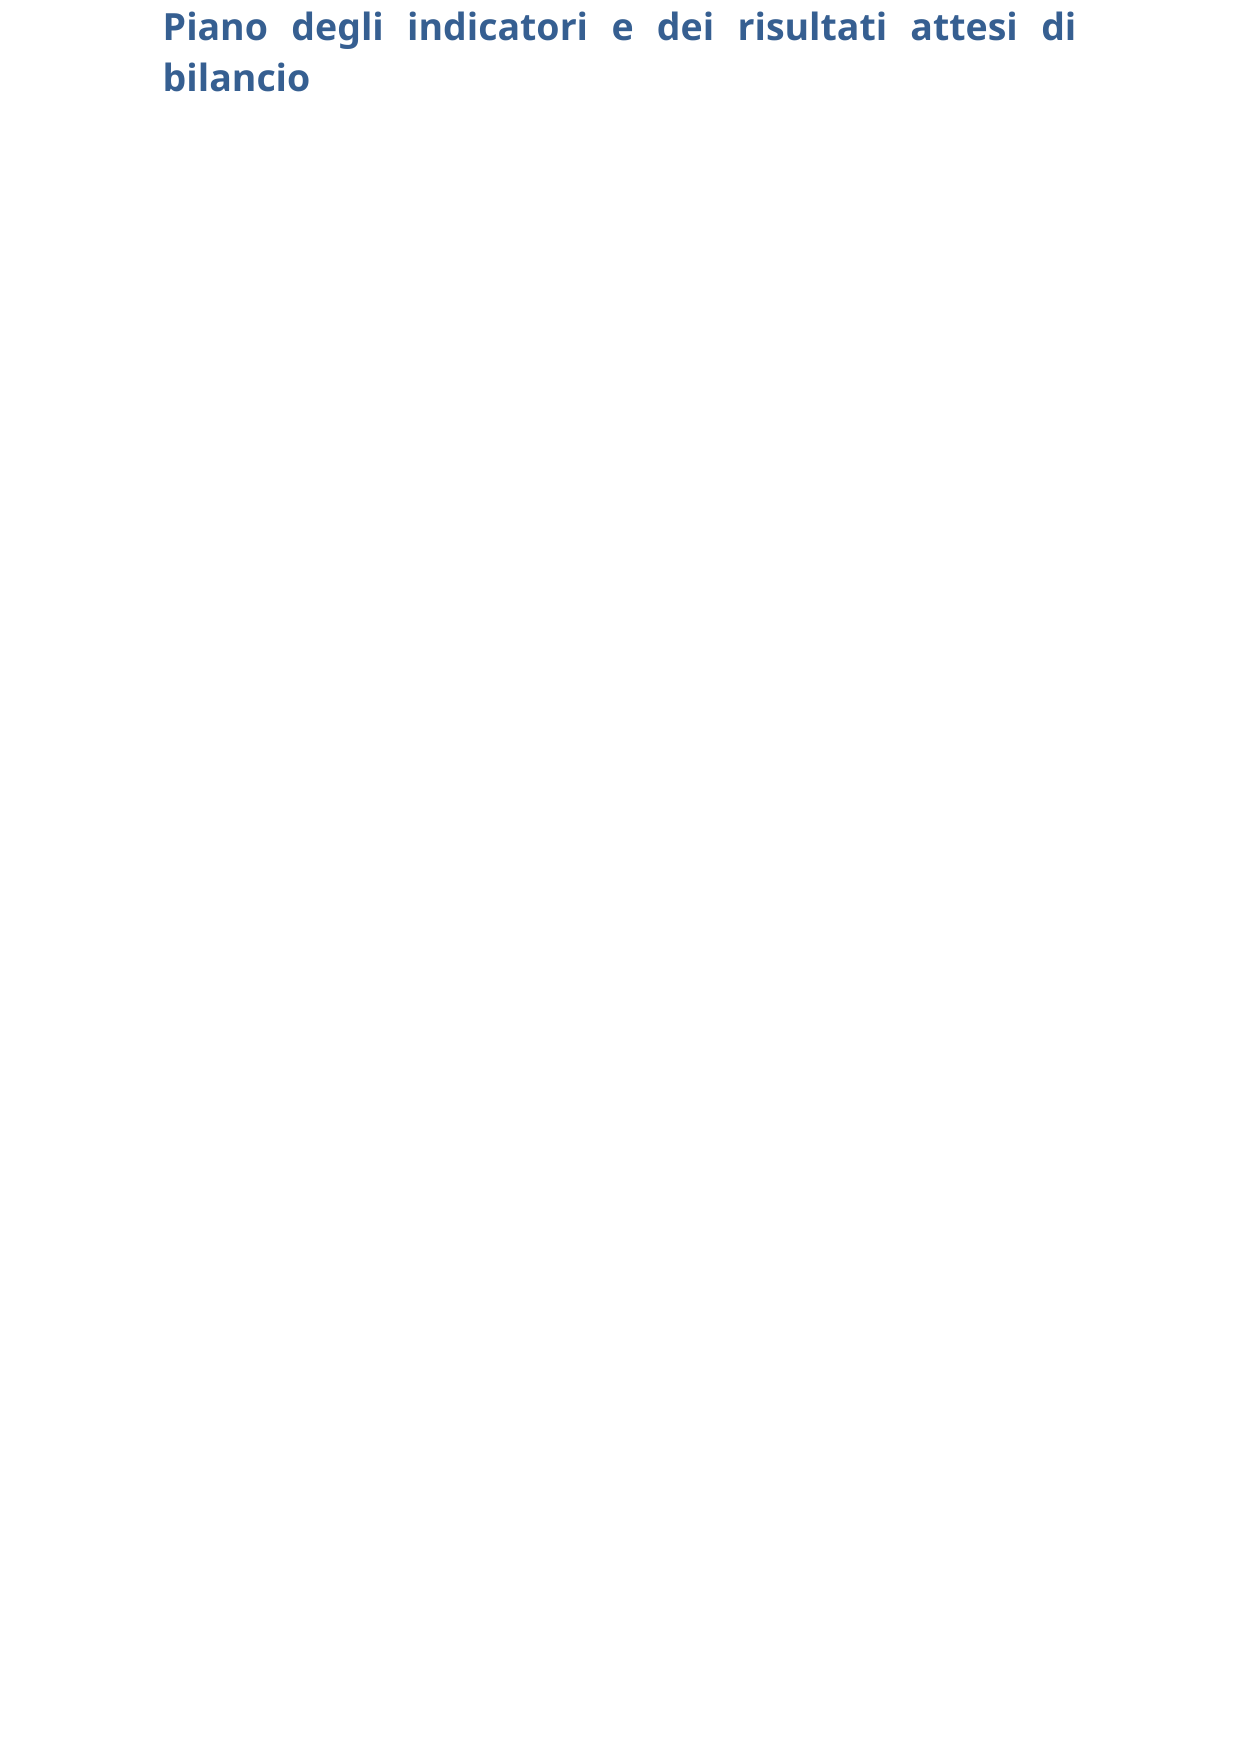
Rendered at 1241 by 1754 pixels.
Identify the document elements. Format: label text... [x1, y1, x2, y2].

subtitle Piano degli indicatori e dei risultati attesi di bilancio [162, 0, 1078, 102]
